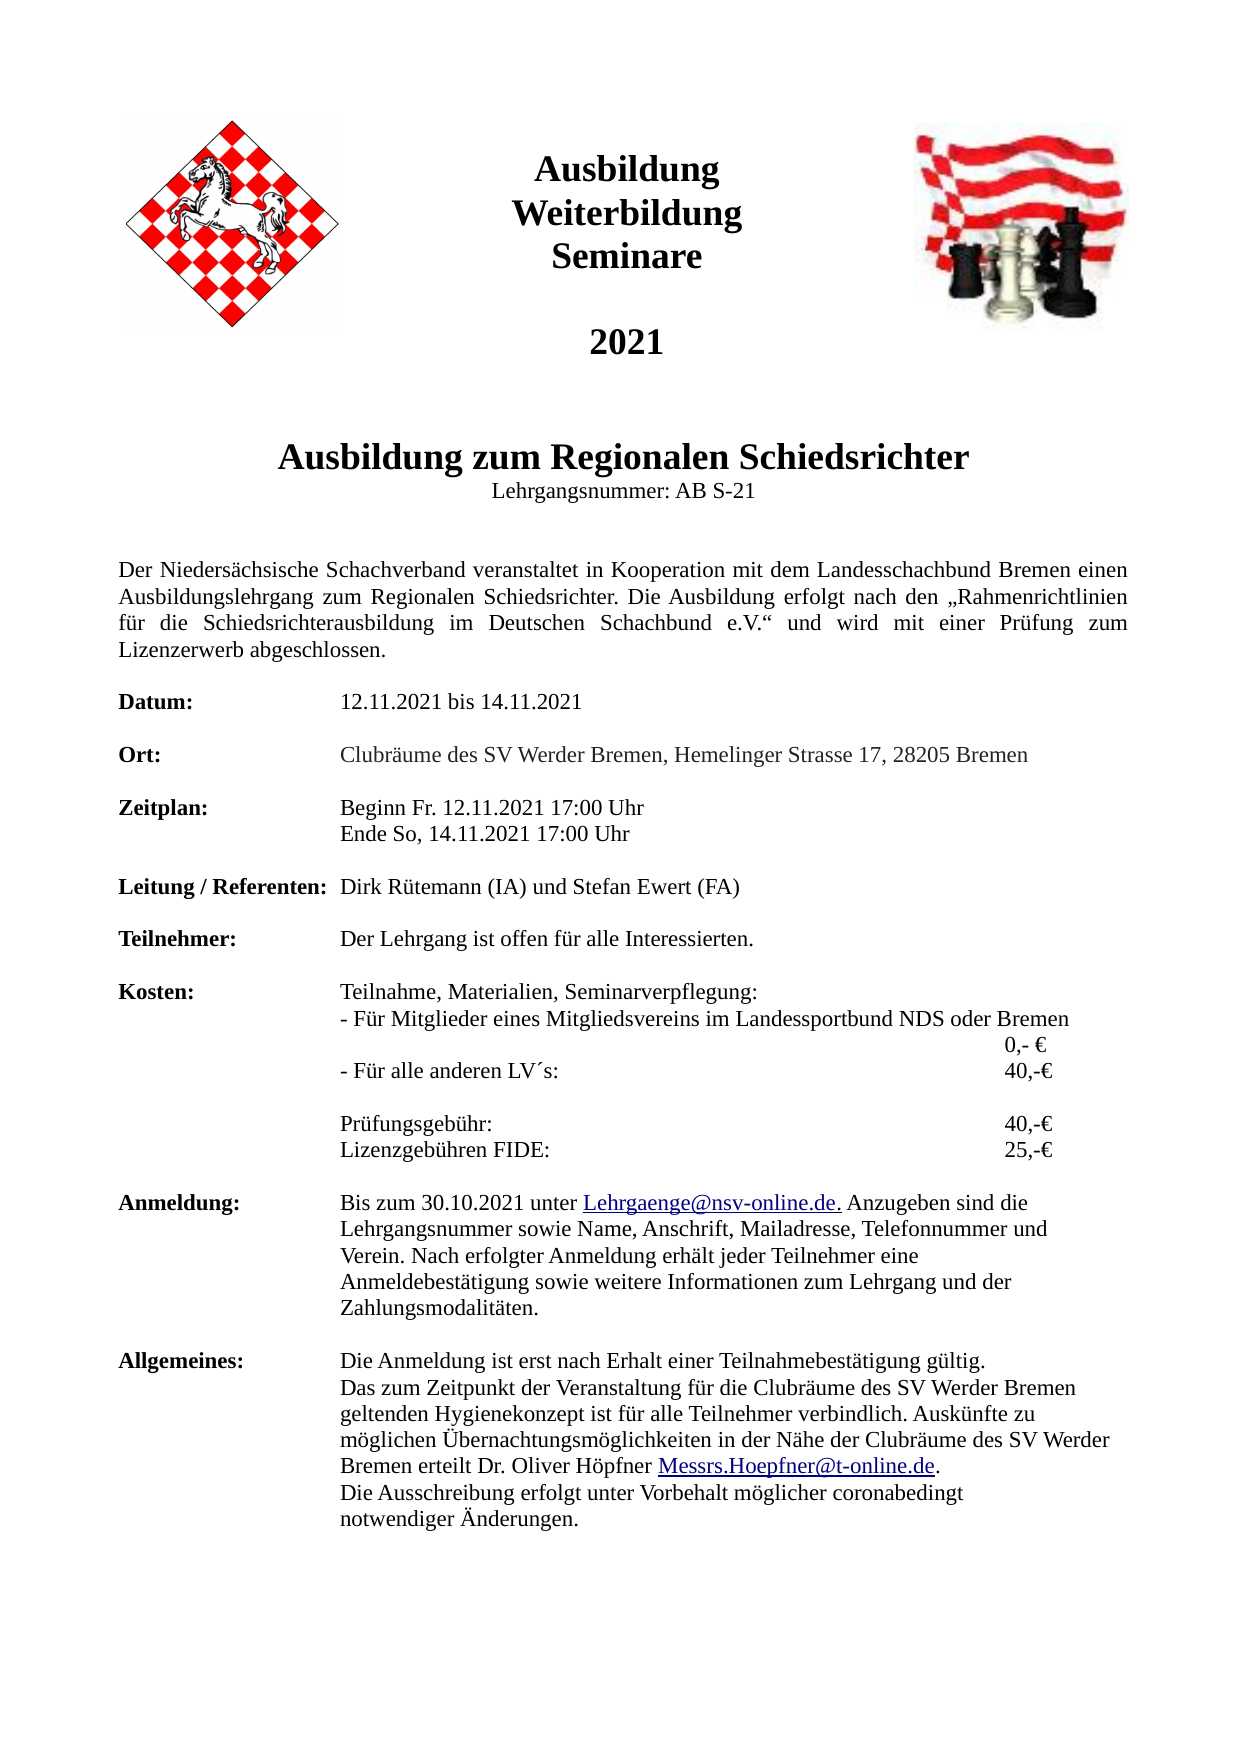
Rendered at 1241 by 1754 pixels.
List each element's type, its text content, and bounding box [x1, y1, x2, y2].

text [118, 190, 126, 233]
text - Für alle anderen LV´s: 40,-€ [118, 1057, 1129, 1084]
picture [913, 123, 1129, 340]
text Der Niedersächsische Schachverband veranstaltet in Kooperation mit dem Landesschachbund Bremen einen Ausbildungslehrgang zum Regionalen Schiedsrichter. Die Ausbildung erfolgt nach den „Rahmenrichtlinien für die Schiedsrichterausbildung im Deutschen Schachbund e.V.“ und wird mit einer Prüfung zum Lizenzerwerb abgeschlossen. [118, 557, 1129, 662]
text [118, 233, 126, 276]
text Lizenzgebühren FIDE: 25,-€ [118, 1136, 1129, 1163]
text Zeitplan: Beginn Fr. 12.11.2021 17:00 Uhr [118, 794, 1129, 820]
text Ort: Clubräume des SV Werder Bremen, Hemelinger Strasse 17, 28205 Bremen [118, 741, 1129, 767]
text [118, 147, 126, 190]
text Die Ausschreibung erfolgt unter Vorbehalt möglicher coronabedingt notwendiger Änderungen. [118, 1479, 1129, 1532]
text Ausbildung [341, 147, 913, 190]
text Weiterbildung [341, 190, 913, 233]
text Datum: 12.11.2021 bis 14.11.2021 [118, 688, 1129, 715]
text Ende So, 14.11.2021 17:00 Uhr [118, 820, 1129, 846]
text Das zum Zeitpunkt der Veranstaltung für die Clubräume des SV Werder Bremen geltenden Hygienekonzept ist für alle Teilnehmer verbindlich. Auskünfte zu möglichen Übernachtungsmöglichkeiten in der Nähe der Clubräume des SV Werder Bremen erteilt Dr. Oliver Höpfner Messrs.Hoepfner@t-online.de. [118, 1373, 1129, 1479]
text Kosten: Teilnahme, Materialien, Seminarverpflegung: [118, 978, 1129, 1004]
text Seminare [341, 233, 913, 276]
text Prüfungsgebühr: 40,-€ [118, 1110, 1129, 1136]
text Lehrgangsnummer: AB S-21 [118, 477, 1129, 504]
text Teilnehmer: Der Lehrgang ist offen für alle Interessierten. [118, 926, 1129, 952]
text Allgemeines: Die Anmeldung ist erst nach Erhalt einer Teilnahmebestätigung gültig. [118, 1347, 1129, 1373]
text Leitung / Referenten: Dirk Rütemann (IA) und Stefan Ewert (FA) [118, 873, 1129, 899]
text 0,- € [118, 1031, 1129, 1057]
text 2021 [118, 319, 1129, 362]
text - Für Mitglieder eines Mitgliedsvereins im Landessportbund NDS oder Bremen [118, 1004, 1129, 1031]
text Ausbildung zum Regionalen Schiedsrichter [118, 434, 1129, 477]
text Anmeldung: Bis zum 30.10.2021 unter Lehrgaenge@nsv-online.de. Anzugeben sind die Lehrgangsnummer sowie Name, Anschrift, Mailadresse, Telefonnummer und Verein. Nach erfolgter Anmeldung erhält jeder Teilnehmer eine Anmeldebestätigung sowie weitere Informationen zum Lehrgang und der Zahlungsmodalitäten. [118, 1189, 1129, 1321]
picture [126, 118, 341, 335]
